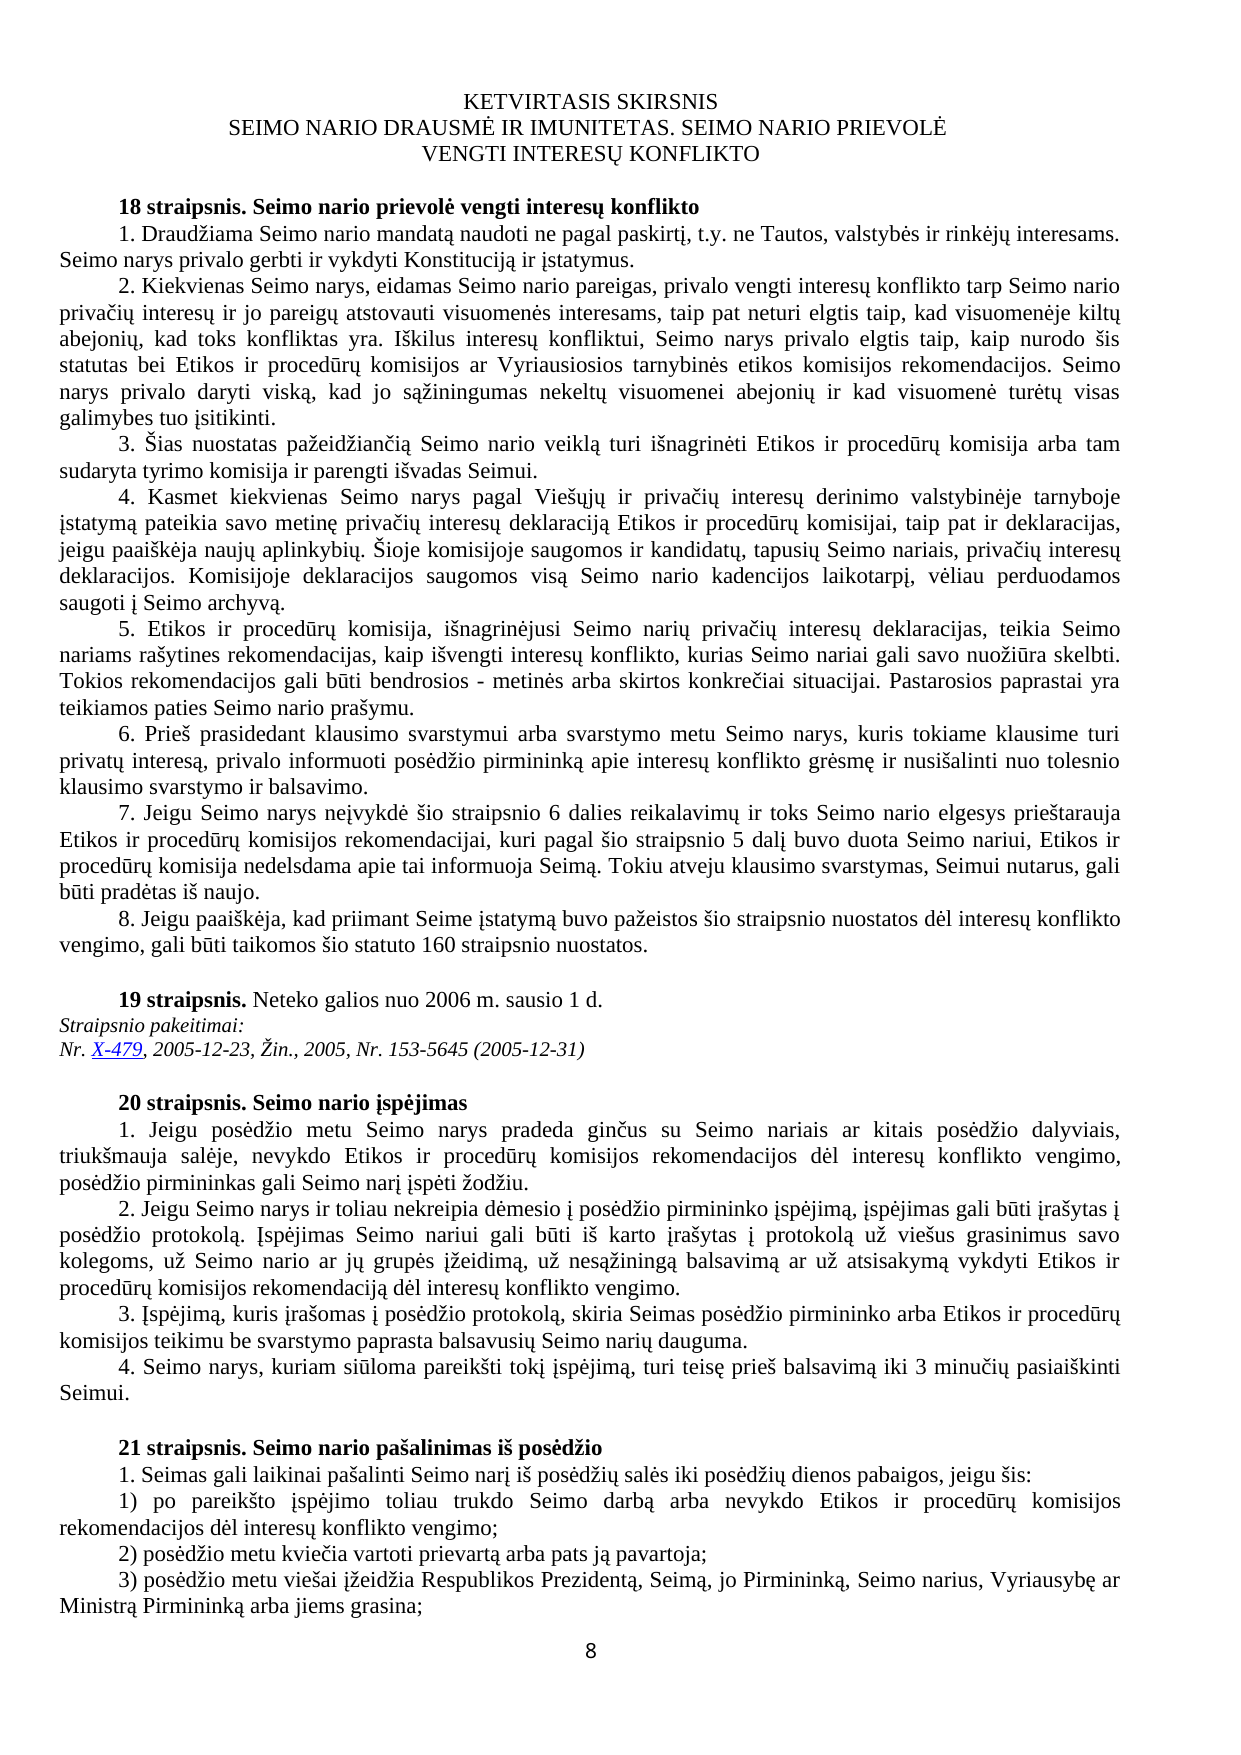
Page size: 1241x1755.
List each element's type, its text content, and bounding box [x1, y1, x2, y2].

text Straipsnio pakeitimai: [59, 1013, 1122, 1037]
text 18 straipsnis. Seimo nario prievolė vengti interesų konflikto [59, 193, 1122, 219]
text 21 straipsnis. Seimo nario pašalinimas iš posėdžio [59, 1434, 1122, 1461]
text 2. Jeigu Seimo narys ir toliau nekreipia dėmesio į posėdžio pirmininko įspėjimą, įspėjimas gali būti įrašytas į posėdžio protokolą. Įspėjimas Seimo nariui gali būti iš karto įrašytas į protokolą už viešus grasinimus savo kolegoms, už Seimo nario ar jų grupės įžeidimą, už nesąžiningą balsavimą ar už atsisakymą vykdyti Etikos ir procedūrų komisijos rekomendaciją dėl interesų konflikto vengimo. [59, 1195, 1122, 1300]
text 8. Jeigu paaiškėja, kad priimant Seime įstatymą buvo pažeistos šio straipsnio nuostatos dėl interesų konflikto vengimo, gali būti taikomos šio statuto 160 straipsnio nuostatos. [59, 905, 1122, 957]
text 7. Jeigu Seimo narys neįvykdė šio straipsnio 6 dalies reikalavimų ir toks Seimo nario elgesys prieštarauja Etikos ir procedūrų komisijos rekomendacijai, kuri pagal šio straipsnio 5 dalį buvo duota Seimo nariui, Etikos ir procedūrų komisija nedelsdama apie tai informuoja Seimą. Tokiu atveju klausimo svarstymas, Seimui nutarus, gali būti pradėtas iš naujo. [59, 799, 1122, 905]
text 3. Šias nuostatas pažeidžiančią Seimo nario veiklą turi išnagrinėti Etikos ir procedūrų komisija arba tam sudaryta tyrimo komisija ir parengti išvadas Seimui. [59, 430, 1122, 483]
text SEIMO NARIO DRAUSMĖ IR IMUNITETAS. SEIMO NARIO PRIEVOLĖ [59, 114, 1122, 141]
text 19 straipsnis. Neteko galios nuo 2006 m. sausio 1 d. [59, 986, 1122, 1013]
text 1. Jeigu posėdžio metu Seimo narys pradeda ginčus su Seimo nariais ar kitais posėdžio dalyviais, triukšmauja salėje, nevykdo Etikos ir procedūrų komisijos rekomendacijos dėl interesų konflikto vengimo, posėdžio pirmininkas gali Seimo narį įspėti žodžiu. [59, 1116, 1122, 1195]
text 3. Įspėjimą, kuris įrašomas į posėdžio protokolą, skiria Seimas posėdžio pirmininko arba Etikos ir procedūrų komisijos teikimu be svarstymo paprasta balsavusių Seimo narių dauguma. [59, 1300, 1122, 1353]
text 1. Seimas gali laikinai pašalinti Seimo narį iš posėdžių salės iki posėdžių dienos pabaigos, jeigu šis: [59, 1461, 1122, 1487]
text 2. Kiekvienas Seimo narys, eidamas Seimo nario pareigas, privalo vengti interesų konflikto tarp Seimo nario privačių interesų ir jo pareigų atstovauti visuomenės interesams, taip pat neturi elgtis taip, kad visuomenėje kiltų abejonių, kad toks konfliktas yra. Iškilus interesų konfliktui, Seimo narys privalo elgtis taip, kaip nurodo šis statutas bei Etikos ir procedūrų komisijos ar Vyriausiosios tarnybinės etikos komisijos rekomendacijos. Seimo narys privalo daryti viską, kad jo sąžiningumas nekeltų visuomenei abejonių ir kad visuomenė turėtų visas galimybes tuo įsitikinti. [59, 272, 1122, 430]
text 1. Draudžiama Seimo nario mandatą naudoti ne pagal paskirtį, t.y. ne Tautos, valstybės ir rinkėjų interesams. Seimo narys privalo gerbti ir vykdyti Konstituciją ir įstatymus. [59, 219, 1122, 272]
text 5. Etikos ir procedūrų komisija, išnagrinėjusi Seimo narių privačių interesų deklaracijas, teikia Seimo nariams rašytines rekomendacijas, kaip išvengti interesų konflikto, kurias Seimo nariai gali savo nuožiūra skelbti. Tokios rekomendacijos gali būti bendrosios - metinės arba skirtos konkrečiai situacijai. Pastarosios paprastai yra teikiamos paties Seimo nario prašymu. [59, 615, 1122, 720]
text VENGTI INTERESŲ KONFLIKTO [59, 141, 1122, 167]
text 20 straipsnis. Seimo nario įspėjimas [59, 1089, 1122, 1116]
text 4. Kasmet kiekvienas Seimo narys pagal Viešųjų ir privačių interesų derinimo valstybinėje tarnyboje įstatymą pateikia savo metinę privačių interesų deklaraciją Etikos ir procedūrų komisijai, taip pat ir deklaracijas, jeigu paaiškėja naujų aplinkybių. Šioje komisijoje saugomos ir kandidatų, tapusių Seimo nariais, privačių interesų deklaracijos. Komisijoje deklaracijos saugomos visą Seimo nario kadencijos laikotarpį, vėliau perduodamos saugoti į Seimo archyvą. [59, 483, 1122, 615]
text KETVIRTASIS SKIRSNIS [59, 88, 1122, 114]
text 2) posėdžio metu kviečia vartoti prievartą arba pats ją pavartoja; [59, 1540, 1122, 1566]
text Nr. X-479, 2005-12-23, Žin., 2005, Nr. 153-5645 (2005-12-31) [59, 1037, 1122, 1061]
text 3) posėdžio metu viešai įžeidžia Respublikos Prezidentą, Seimą, jo Pirmininką, Seimo narius, Vyriausybę ar Ministrą Pirmininką arba jiems grasina; [59, 1566, 1122, 1619]
text 6. Prieš prasidedant klausimo svarstymui arba svarstymo metu Seimo narys, kuris tokiame klausime turi privatų interesą, privalo informuoti posėdžio pirmininką apie interesų konflikto grėsmę ir nusišalinti nuo tolesnio klausimo svarstymo ir balsavimo. [59, 720, 1122, 799]
text 4. Seimo narys, kuriam siūloma pareikšti tokį įspėjimą, turi teisę prieš balsavimą iki 3 minučių pasiaiškinti Seimui. [59, 1353, 1122, 1406]
text 1) po pareikšto įspėjimo toliau trukdo Seimo darbą arba nevykdo Etikos ir procedūrų komisijos rekomendacijos dėl interesų konflikto vengimo; [59, 1487, 1122, 1540]
